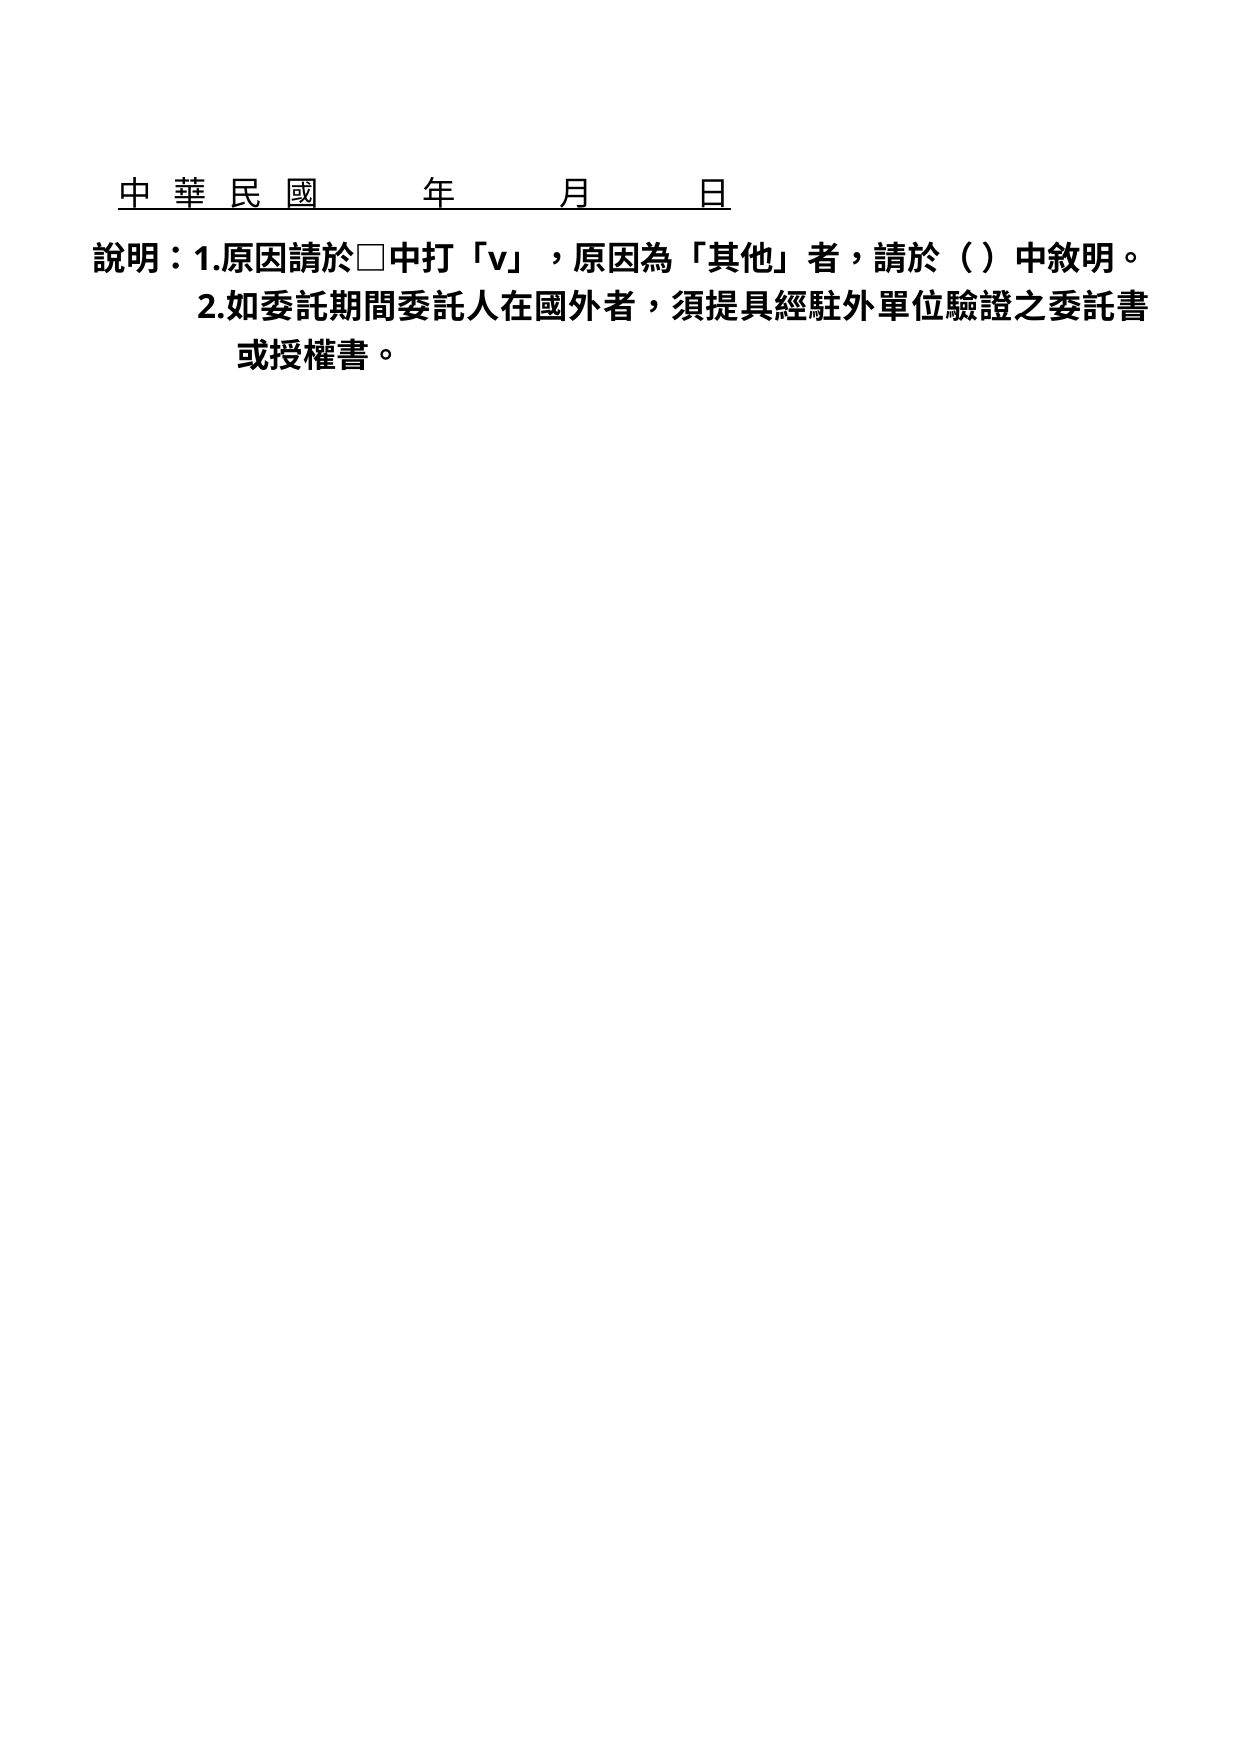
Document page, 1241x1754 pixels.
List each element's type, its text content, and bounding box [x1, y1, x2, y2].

text 2.如委託期間委託人在國外者，須提具經駐外單位驗證之委託書或授權書。 [197, 280, 1152, 377]
text 中 華 民 國 年 月 日 [118, 149, 1152, 232]
text 說明：1.原因請於□中打「v」，原因為「其他」者，請於（ ）中敘明。 [93, 232, 1152, 280]
